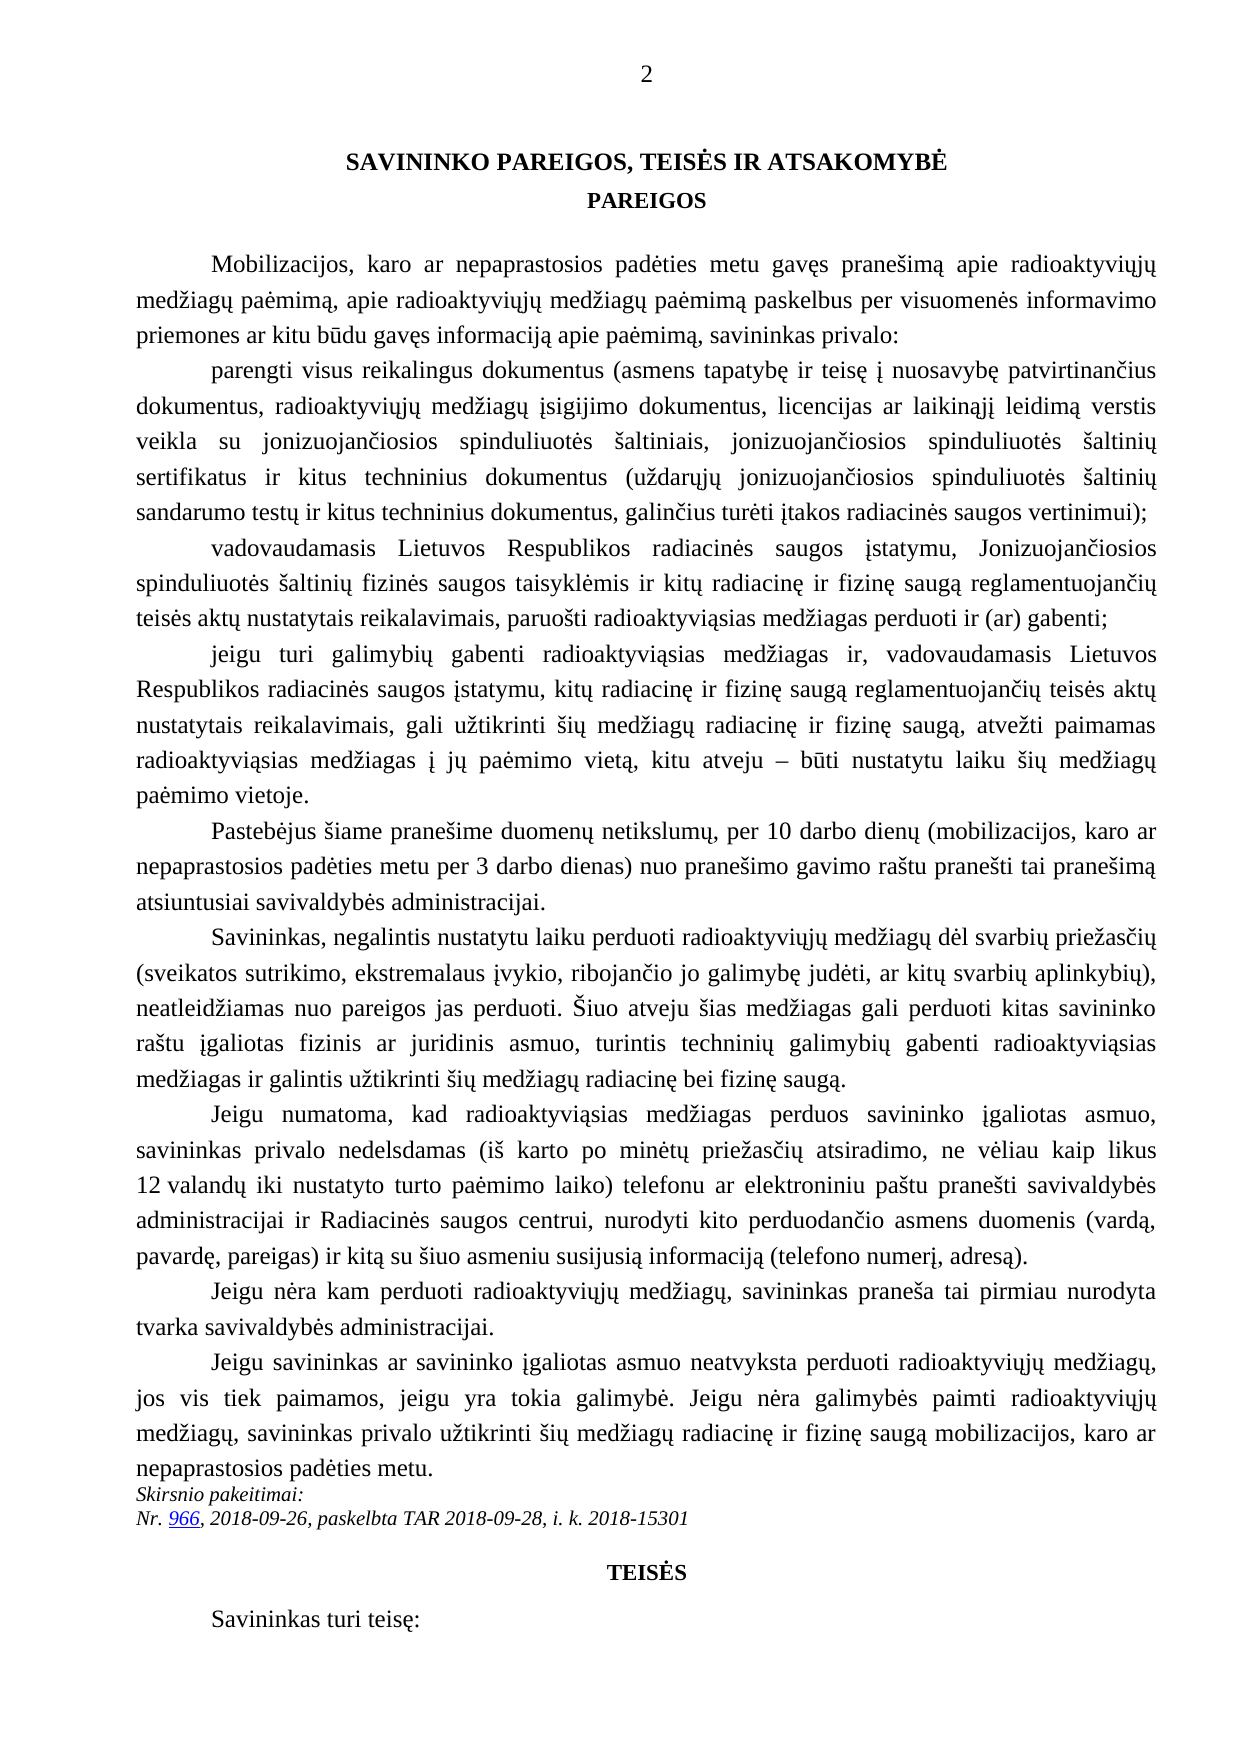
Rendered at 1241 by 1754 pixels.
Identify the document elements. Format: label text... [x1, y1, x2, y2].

text Nr. 966, 2018-09-26, paskelbta TAR 2018-09-28, i. k. 2018-15301 [136, 1506, 1157, 1530]
text TEISĖS [136, 1559, 1157, 1586]
text Skirsnio pakeitimai: [136, 1482, 1157, 1506]
text Savininkas turi teisę: [136, 1597, 1157, 1633]
text Jeigu nėra kam perduoti radioaktyviųjų medžiagų, savininkas praneša tai pirmiau nurodyta tvarka savivaldybės administracijai. [136, 1270, 1157, 1341]
text Pastebėjus šiame pranešime duomenų netikslumų, per 10 darbo dienų (mobilizacijos, karo ar nepaprastosios padėties metu per 3 darbo dienas) nuo pranešimo gavimo raštu pranešti tai pranešimą atsiuntusiai savivaldybės administracijai. [136, 809, 1157, 916]
text parengti visus reikalingus dokumentus (asmens tapatybę ir teisę į nuosavybę patvirtinančius dokumentus, radioaktyviųjų medžiagų įsigijimo dokumentus, licencijas ar laikinąjį leidimą verstis veikla su jonizuojančiosios spinduliuotės šaltiniais, jonizuojančiosios spinduliuotės šaltinių sertifikatus ir kitus techninius dokumentus (uždarųjų jonizuojančiosios spinduliuotės šaltinių sandarumo testų ir kitus techninius dokumentus, galinčius turėti įtakos radiacinės saugos vertinimui); [136, 349, 1157, 526]
text Jeigu savininkas ar savininko įgaliotas asmuo neatvyksta perduoti radioaktyviųjų medžiagų, jos vis tiek paimamos, jeigu yra tokia galimybė. Jeigu nėra galimybės paimti radioaktyviųjų medžiagų, savininkas privalo užtikrinti šių medžiagų radiacinę ir fizinę saugą mobilizacijos, karo ar nepaprastosios padėties metu. [136, 1341, 1157, 1482]
text Savininkas, negalintis nustatytu laiku perduoti radioaktyviųjų medžiagų dėl svarbių priežasčių (sveikatos sutrikimo, ekstremalaus įvykio, ribojančio jo galimybę judėti, ar kitų svarbių aplinkybių), neatleidžiamas nuo pareigos jas perduoti. Šiuo atveju šias medžiagas gali perduoti kitas savininko raštu įgaliotas fizinis ar juridinis asmuo, turintis techninių galimybių gabenti radioaktyviąsias medžiagas ir galintis užtikrinti šių medžiagų radiacinę bei fizinę saugą. [136, 916, 1157, 1093]
text vadovaudamasis Lietuvos Respublikos radiacinės saugos įstatymu, Jonizuojančiosios spinduliuotės šaltinių fizinės saugos taisyklėmis ir kitų radiacinę ir fizinę saugą reglamentuojančių teisės aktų nustatytais reikalavimais, paruošti radioaktyviąsias medžiagas perduoti ir (ar) gabenti; [136, 526, 1157, 632]
text Mobilizacijos, karo ar nepaprastosios padėties metu gavęs pranešimą apie radioaktyviųjų medžiagų paėmimą, apie radioaktyviųjų medžiagų paėmimą paskelbus per visuomenės informavimo priemones ar kitu būdu gavęs informaciją apie paėmimą, savininkas privalo: [136, 243, 1157, 349]
text Savininko PAREIGOS, teisės ir atsakomybė [136, 147, 1157, 176]
text jeigu turi galimybių gabenti radioaktyviąsias medžiagas ir, vadovaudamasis Lietuvos Respublikos radiacinės saugos įstatymu, kitų radiacinę ir fizinę saugą reglamentuojančių teisės aktų nustatytais reikalavimais, gali užtikrinti šių medžiagų radiacinę ir fizinę saugą, atvežti paimamas radioaktyviąsias medžiagas į jų paėmimo vietą, kitu atveju – būti nustatytu laiku šių medžiagų paėmimo vietoje. [136, 632, 1157, 809]
text Jeigu numatoma, kad radioaktyviąsias medžiagas perduos savininko įgaliotas asmuo, savininkas privalo nedelsdamas (iš karto po minėtų priežasčių atsiradimo, ne vėliau kaip likus 12 valandų iki nustatyto turto paėmimo laiko) telefonu ar elektroniniu paštu pranešti savivaldybės administracijai ir Radiacinės saugos centrui, nurodyti kito perduodančio asmens duomenis (vardą, pavardę, pareigas) ir kitą su šiuo asmeniu susijusią informaciją (telefono numerį, adresą). [136, 1093, 1157, 1270]
text PAREIGOS [136, 188, 1157, 214]
